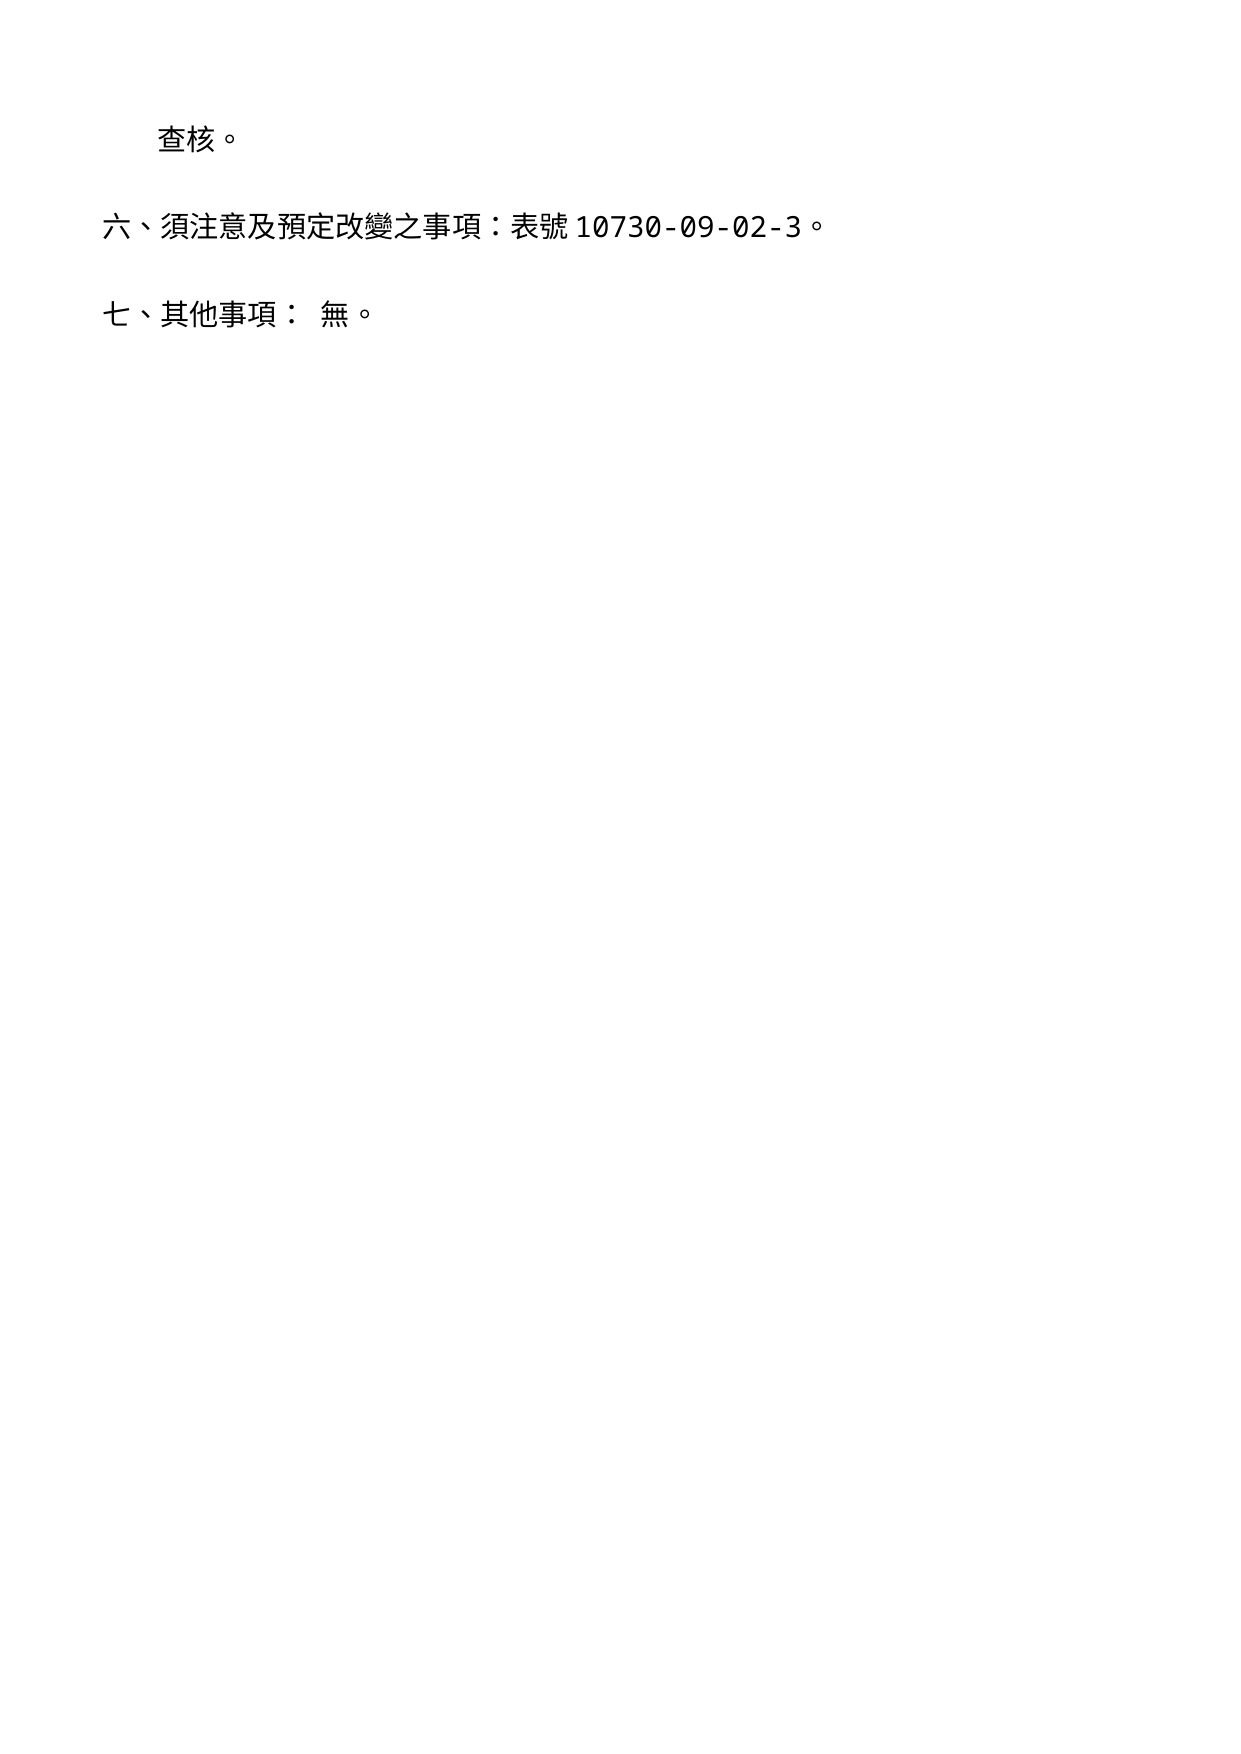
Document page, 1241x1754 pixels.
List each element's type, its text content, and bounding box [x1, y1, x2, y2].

table_header 查核。 六、須注意及預定改變之事項：表號10730-09-02-3。 七、其他事項： 無。 [91, 96, 1150, 333]
